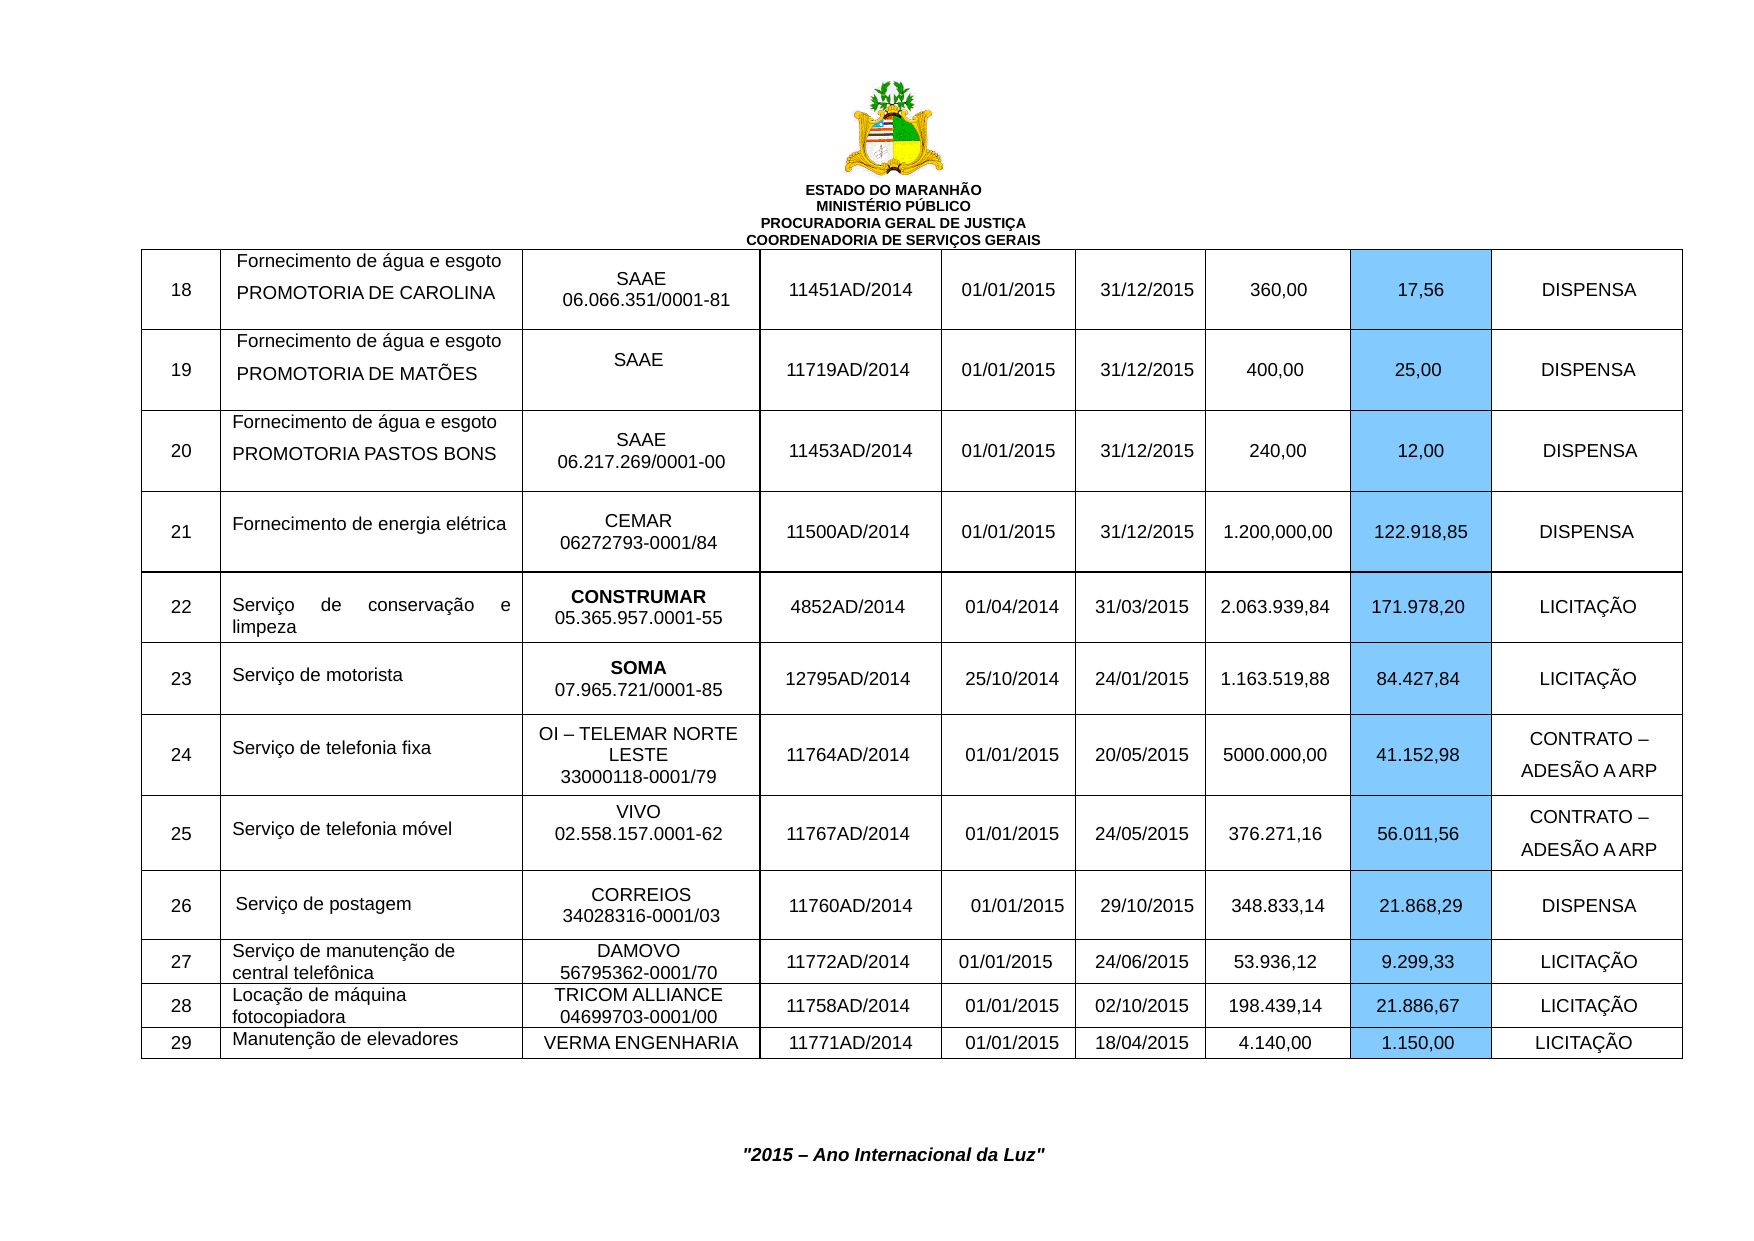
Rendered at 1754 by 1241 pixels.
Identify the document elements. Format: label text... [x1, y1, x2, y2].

table_cell 18 [142, 250, 220, 329]
table_cell 21.868,29 [1351, 871, 1491, 939]
picture [839, 75, 948, 182]
table_cell 01/01/2015 [942, 411, 1075, 491]
table_cell 02/10/2015 [1076, 984, 1205, 1027]
table_cell Serviço de telefonia móvel [221, 796, 522, 870]
table_cell 29 [142, 1028, 220, 1058]
table_cell Fornecimento de água e esgoto PROMOTORIA DE MATÕES [221, 330, 522, 410]
table_cell 23 [142, 643, 220, 714]
table_cell 01/01/2015 [942, 492, 1075, 571]
table_cell VIVO 02.558.157.0001-62 [523, 796, 759, 870]
table_cell 31/12/2015 [1076, 250, 1205, 329]
table_cell DISPENSA [1492, 492, 1682, 571]
table_cell 11500AD/2014 [761, 492, 941, 571]
table_cell DAMOVO 56795362-0001/70 [523, 940, 759, 983]
table_cell 53.936,12 [1206, 940, 1350, 983]
table_cell LICITAÇÃO [1492, 940, 1682, 983]
table_cell Fornecimento de energia elétrica [221, 492, 522, 571]
table_cell 20/05/2015 [1076, 715, 1205, 795]
table_cell 1.150,00 [1351, 1028, 1491, 1058]
table_cell Serviço de postagem [221, 871, 522, 939]
table_cell CORREIOS 34028316-0001/03 [523, 871, 759, 939]
table_cell 11771AD/2014 [761, 1028, 941, 1058]
table_cell 20 [142, 411, 220, 491]
table_cell 18/04/2015 [1076, 1028, 1205, 1058]
table_cell 84.427,84 [1351, 643, 1491, 714]
table_cell 12,00 [1351, 411, 1491, 491]
table_cell 24/05/2015 [1076, 796, 1205, 870]
table_cell 1.163.519,88 [1206, 643, 1350, 714]
table_cell 25,00 [1351, 330, 1491, 410]
table_cell 56.011,56 [1351, 796, 1491, 870]
table_cell 5000.000,00 [1206, 715, 1350, 795]
table_cell 01/01/2015 [942, 871, 1075, 939]
table_cell Serviço de manutenção de central telefônica [221, 940, 522, 983]
table_cell Fornecimento de água e esgoto PROMOTORIA PASTOS BONS [221, 411, 522, 491]
table_cell 348.833,14 [1206, 871, 1350, 939]
table_cell 24/01/2015 [1076, 643, 1205, 714]
table_cell CONTRATO – ADESÃO A ARP [1492, 715, 1682, 795]
table_cell 21.886,67 [1351, 984, 1491, 1027]
table_cell Manutenção de elevadores [221, 1028, 522, 1058]
table_cell LICITAÇÃO [1492, 643, 1682, 714]
table_cell 240,00 [1206, 411, 1350, 491]
table_cell 11451AD/2014 [761, 250, 941, 329]
table_cell 31/12/2015 [1076, 492, 1205, 571]
table_cell 4.140,00 [1206, 1028, 1350, 1058]
table_cell 12795AD/2014 [761, 643, 941, 714]
table_cell 2.063.939,84 [1206, 573, 1350, 642]
table_cell Serviço de conservação e limpeza [221, 573, 522, 642]
table_cell 01/01/2015 [942, 330, 1075, 410]
table_cell 11760AD/2014 [761, 871, 941, 939]
table_cell 21 [142, 492, 220, 571]
table_cell Locação de máquina fotocopiadora [221, 984, 522, 1027]
table_cell DISPENSA [1492, 411, 1682, 491]
table_cell CONSTRUMAR 05.365.957.0001-55 [523, 573, 759, 642]
table_cell 31/03/2015 [1076, 573, 1205, 642]
table_cell DISPENSA [1492, 871, 1682, 939]
table_cell DISPENSA [1492, 330, 1682, 410]
table_cell 11719AD/2014 [761, 330, 941, 410]
table_cell Fornecimento de água e esgoto PROMOTORIA DE CAROLINA [221, 250, 522, 329]
table_cell 01/01/2015 [942, 1028, 1075, 1058]
table_cell 24 [142, 715, 220, 795]
table_cell 28 [142, 984, 220, 1027]
table_cell VERMA ENGENHARIA [523, 1028, 759, 1058]
table_cell Serviço de telefonia fixa [221, 715, 522, 795]
table_cell 11764AD/2014 [761, 715, 941, 795]
table_cell 11453AD/2014 [761, 411, 941, 491]
table_cell 22 [142, 573, 220, 642]
table_cell TRICOM ALLIANCE 04699703-0001/00 [523, 984, 759, 1027]
table_cell 26 [142, 871, 220, 939]
table_cell 11772AD/2014 [761, 940, 941, 983]
table_cell 25 [142, 796, 220, 870]
table_cell 01/01/2015 [942, 984, 1075, 1027]
table_cell 360,00 [1206, 250, 1350, 329]
table_cell 11758AD/2014 [761, 984, 941, 1027]
table_cell 27 [142, 940, 220, 983]
table_cell 01/01/2015 [942, 715, 1075, 795]
table_cell CEMAR 06272793-0001/84 [523, 492, 759, 571]
table_cell 25/10/2014 [942, 643, 1075, 714]
table_cell 01/01/2015 [942, 796, 1075, 870]
table_cell 122.918,85 [1351, 492, 1491, 571]
table_cell SOMA 07.965.721/0001-85 [523, 643, 759, 714]
table_cell 376.271,16 [1206, 796, 1350, 870]
table_cell Serviço de motorista [221, 643, 522, 714]
table_cell 01/01/2015 [942, 940, 1075, 983]
table_cell 01/01/2015 [942, 250, 1075, 329]
table_cell 9.299,33 [1351, 940, 1491, 983]
table_cell SAAE 06.217.269/0001-00 [523, 411, 759, 491]
table_cell 19 [142, 330, 220, 410]
table_cell 31/12/2015 [1076, 330, 1205, 410]
table_cell LICITAÇÃO [1492, 984, 1682, 1027]
table_cell 01/04/2014 [942, 573, 1075, 642]
table_cell 4852AD/2014 [761, 573, 941, 642]
table_cell LICITAÇÃO [1492, 1028, 1682, 1058]
table_cell CONTRATO – ADESÃO A ARP [1492, 796, 1682, 870]
table_cell LICITAÇÃO [1492, 573, 1682, 642]
table_cell 11767AD/2014 [761, 796, 941, 870]
table_cell SAAE 06.066.351/0001-81 [523, 250, 759, 329]
table_cell OI – TELEMAR NORTE LESTE 33000118-0001/79 [523, 715, 759, 795]
table_cell 198.439,14 [1206, 984, 1350, 1027]
table_cell 31/12/2015 [1076, 411, 1205, 491]
table_cell 1.200,000,00 [1206, 492, 1350, 571]
table_cell 24/06/2015 [1076, 940, 1205, 983]
table_cell 29/10/2015 [1076, 871, 1205, 939]
table_cell 41.152,98 [1351, 715, 1491, 795]
table_cell 171.978,20 [1351, 573, 1491, 642]
table_cell SAAE [523, 330, 759, 410]
table_cell 400,00 [1206, 330, 1350, 410]
table_cell 17,56 [1351, 250, 1491, 329]
table_cell DISPENSA [1492, 250, 1682, 329]
